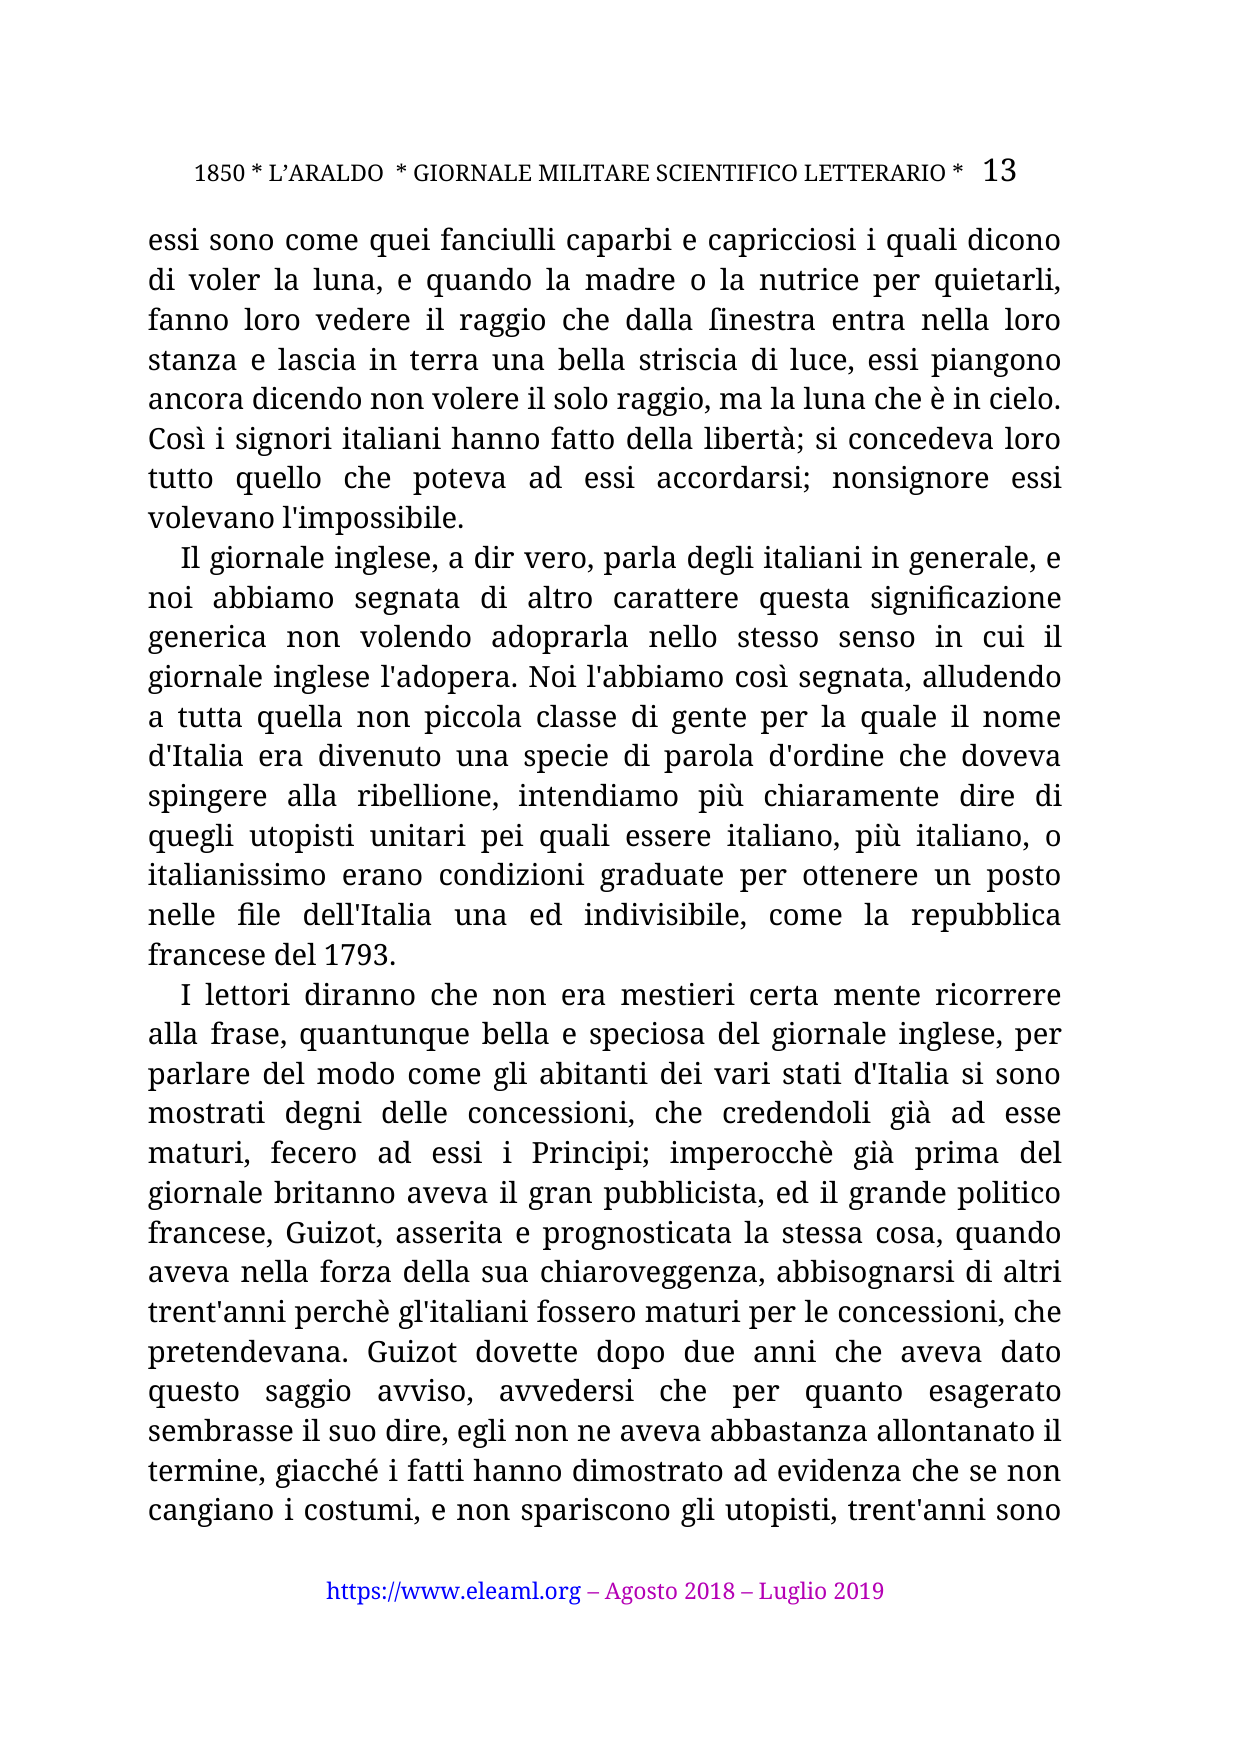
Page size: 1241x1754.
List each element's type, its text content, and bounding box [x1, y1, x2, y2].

text I lettori diranno che non era mestieri certa mente ricorrere alla frase, quantunque bella e speciosa del giornale inglese, per parlare del modo come gli abitanti dei vari stati d'Italia si sono mostrati degni delle concessioni, che credendoli già ad esse maturi, fecero ad essi i Principi; imperocchè già prima del giornale britanno aveva il gran pubblicista, ed il grande politico francese, Guizot, asserita e prognosticata la stessa cosa, quando aveva nella forza della sua chiaroveggenza, abbisognarsi di altri trent'anni perchè gl'italiani fossero maturi per le concessioni, che pretendevana. Guizot dovette dopo due anni che aveva dato questo saggio avviso, avvedersi che per quanto esagerato sembrasse il suo dire, egli non ne aveva abbastanza allontanato il termine, giacché i fatti hanno dimostrato ad evidenza che se non cangiano i costumi, e non spariscono gli utopisti, trent'anni sono [148, 974, 1063, 1529]
text Il giornale inglese, a dir vero, parla degli italiani in generale, e noi abbiamo segnata di altro carattere questa significazione generica non volendo adoprarla nello stesso senso in cui il giornale inglese l'adopera. Noi l'abbiamo così segnata, alludendo a tutta quella non piccola classe di gente per la quale il nome d'Italia era divenuto una specie di parola d'ordine che doveva spingere alla ribellione, intendiamo più chiaramente dire di quegli utopisti unitari pei quali essere italiano, più italiano, o italianissimo erano condizioni graduate per ottenere un posto nelle file dell'Italia una ed indivisibile, come la repubblica francese del 1793. [148, 537, 1063, 974]
text essi sono come quei fanciulli caparbi e capricciosi i quali dicono di voler la luna, e quando la madre o la nutrice per quietarli, fanno loro vedere il raggio che dalla ſinestra entra nella loro stanza e lascia in terra una bella striscia di luce, essi piangono ancora dicendo non volere il solo raggio, ma la luna che è in cielo. Così i signori italiani hanno fatto della libertà; si concedeva loro tutto quello che poteva ad essi accordarsi; nonsignore essi volevano l'impossibile. [148, 220, 1063, 537]
